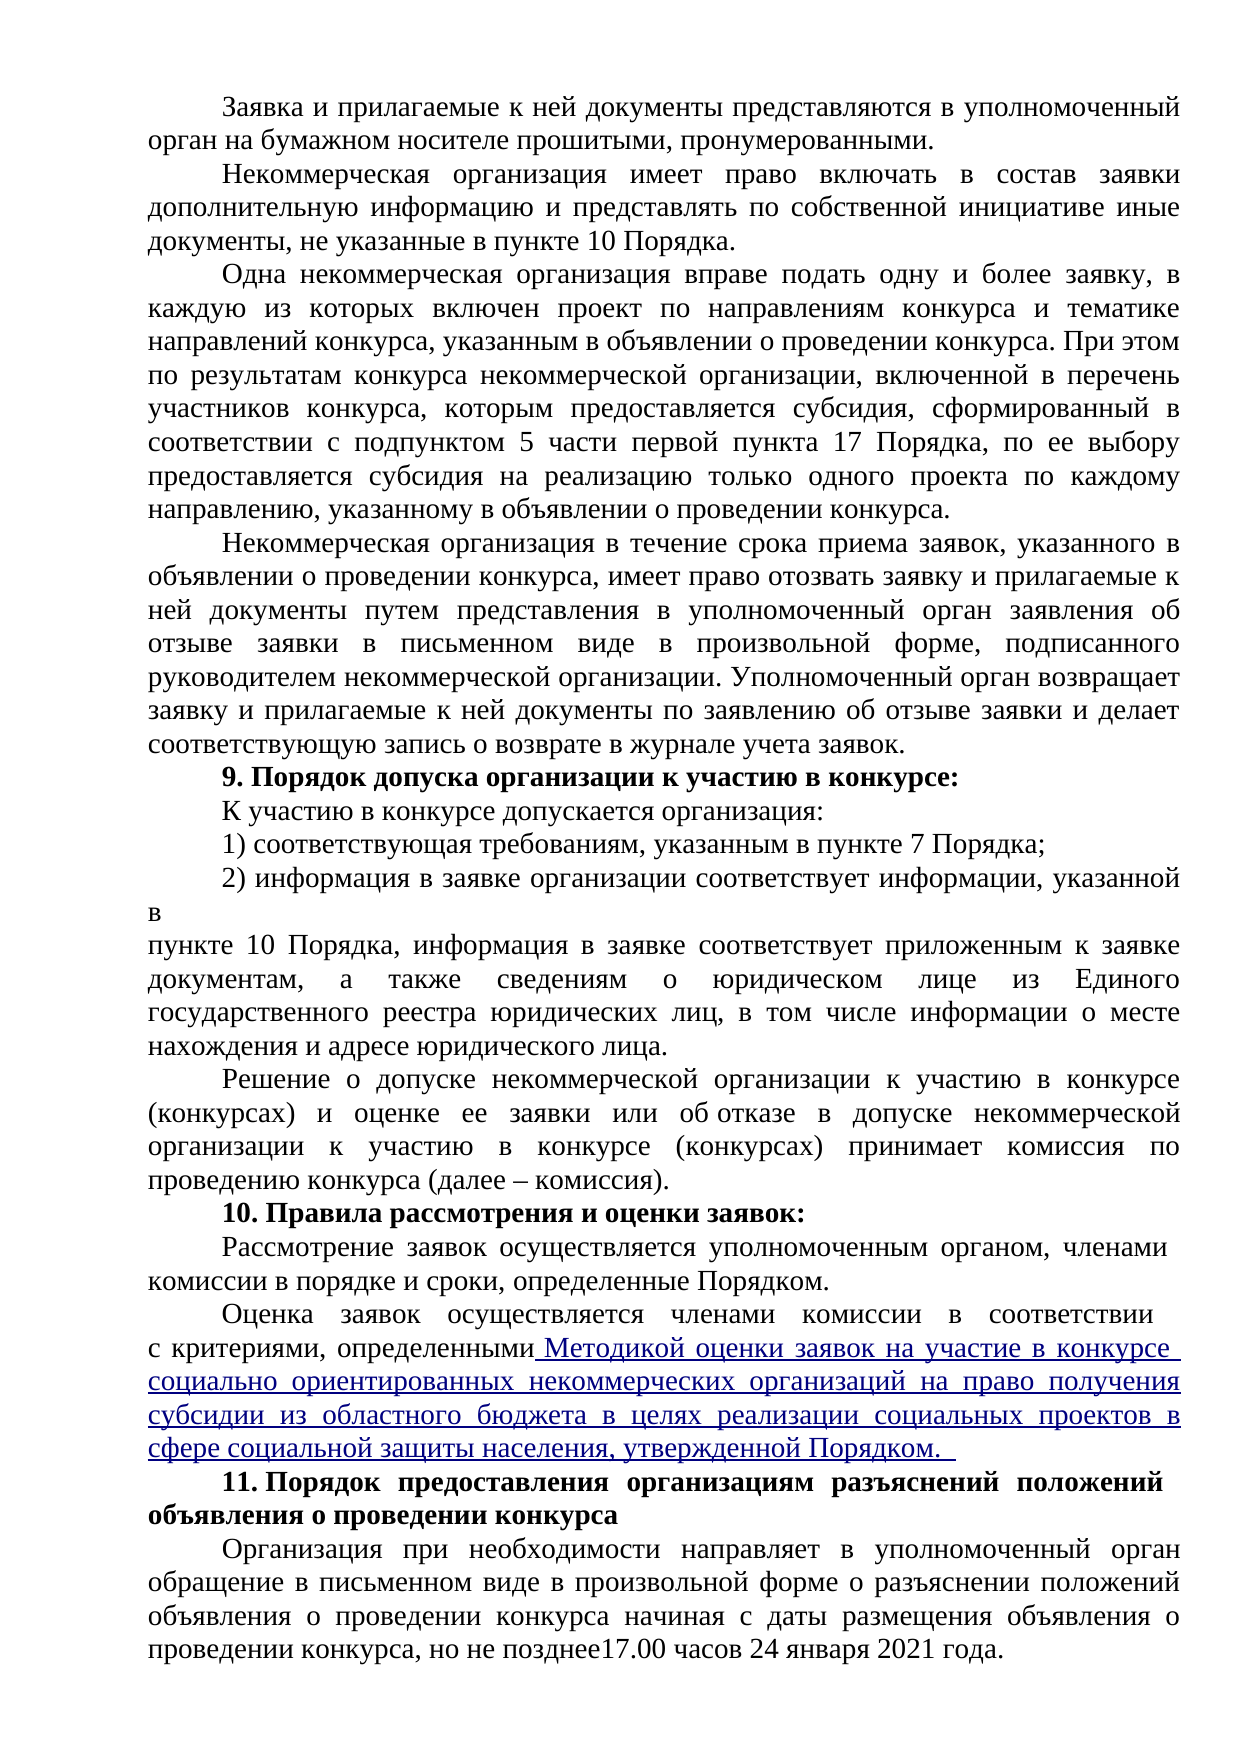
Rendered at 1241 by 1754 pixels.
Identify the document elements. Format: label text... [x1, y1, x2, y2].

text Некоммерческая организация в течение срока приема заявок, указанного в объявлении о проведении конкурса, имеет право отозвать заявку и прилагаемые к ней документы путем представления в уполномоченный орган заявления об отзыве заявки в письменном виде в произвольной форме, подписанного руководителем некоммерческой организации. Уполномоченный орган возвращает заявку и прилагаемые к ней документы по заявлению об отзыве заявки и делает соответствующую запись о возврате в журнале учета заявок. [148, 525, 1181, 759]
text Оценка заявок осуществляется членами комиссии в соответствии с критериями, определенными Методикой оценки заявок на участие в конкурсе социально ориентированных некоммерческих организаций на право получения [148, 1296, 1181, 1392]
text 11. Порядок предоставления организациям разъяснений положений объявления о проведении конкурса [148, 1464, 1181, 1531]
text Рассмотрение заявок осуществляется уполномоченным органом, членами комиссии в порядке и сроки, определенные Порядком. [148, 1229, 1181, 1296]
text Одна некоммерческая организация вправе подать одну и более заявку, в каждую из которых включен проект по направлениям конкурса и тематике направлений конкурса, указанным в объявлении о проведении конкурса. При этом по результатам конкурса некоммерческой организации, включенной в перечень участников конкурса, которым предоставляется субсидия, сформированный в соответствии с подпунктом 5 части первой пункта 17 Порядка, по ее выбору предоставляется субсидия на реализацию только одного проекта по каждому направлению, указанному в объявлении о проведении конкурса. [148, 256, 1181, 525]
text Организация при необходимости направляет в уполномоченный орган обращение в письменном виде в произвольной форме о разъяснении положений объявления о проведении конкурса начиная с даты размещения объявления о проведении конкурса, но не позднее17.00 часов 24 января 2021 года. [148, 1531, 1181, 1665]
text 10. Правила рассмотрения и оценки заявок: [222, 1196, 1181, 1229]
text 9. Порядок допуска организации к участию в конкурсе: [148, 759, 1181, 793]
text Некоммерческая организация имеет право включать в состав заявки дополнительную информацию и представлять по собственной инициативе иные документы, не указанные в пункте 10 Порядка. [148, 156, 1181, 256]
text Заявка и прилагаемые к ней документы представляются в уполномоченный орган на бумажном носителе прошитыми, пронумерованными. [148, 89, 1181, 156]
text 2) информация в заявке организации соответствует информации, указанной в пункте 10 Порядка, информация в заявке соответствует приложенным к заявке документам, а также сведениям о юридическом лице из Единого государственного реестра юридических лиц, в том числе информации о месте нахождения и адресе юридического лица. [148, 860, 1181, 1061]
text К участию в конкурсе допускается организация: [148, 793, 1181, 827]
text субсидии из областного бюджета в целях реализации социальных проектов в [148, 1394, 1181, 1426]
text сфере социальной защиты населения, утвержденной Порядком. [148, 1428, 1181, 1464]
text 1) соответствующая требованиям, указанным в пункте 7 Порядка; [148, 827, 1181, 860]
text Решение о допуске некоммерческой организации к участию в конкурсе (конкурсах) и оценке ее заявки или об отказе в допуске некоммерческой организации к участию в конкурсе (конкурсах) принимает комиссия по проведению конкурса (далее – комиссия). [148, 1061, 1181, 1196]
